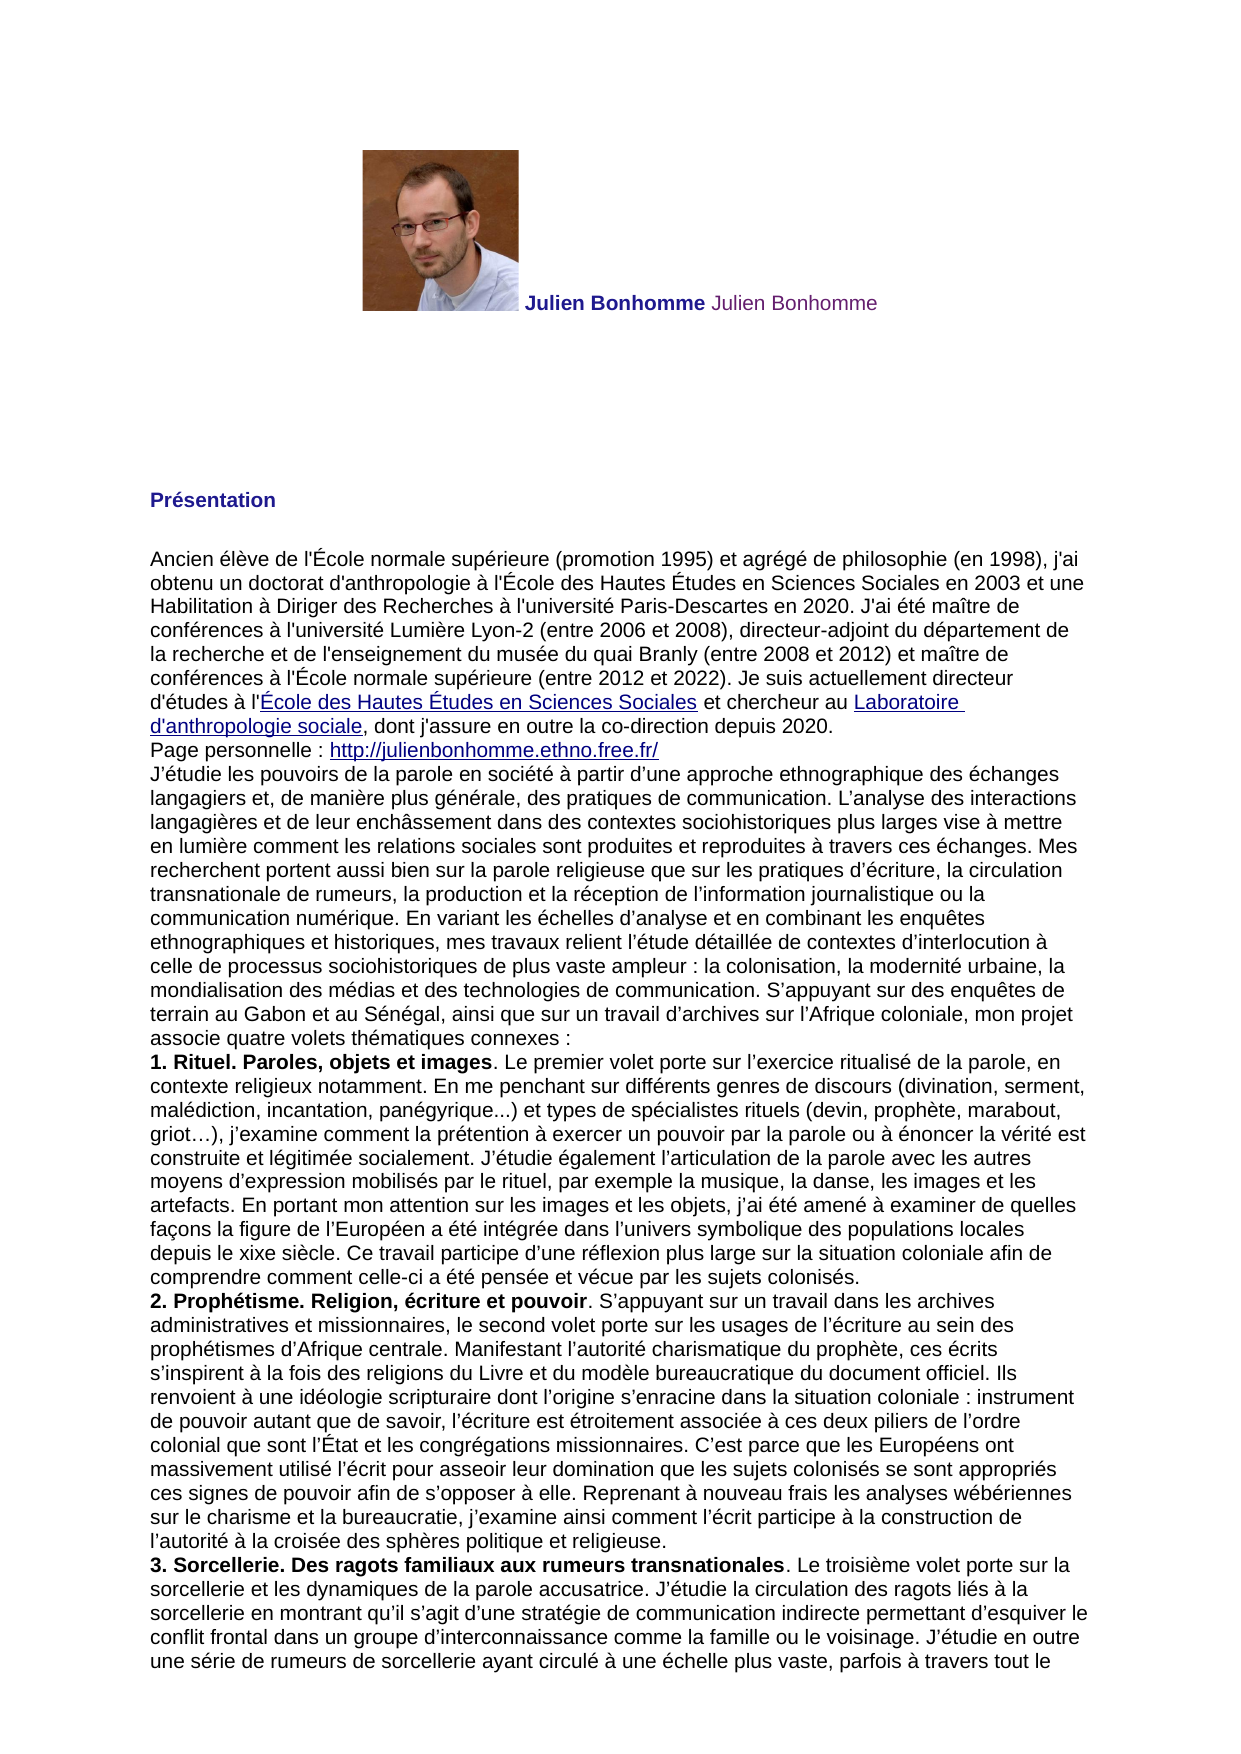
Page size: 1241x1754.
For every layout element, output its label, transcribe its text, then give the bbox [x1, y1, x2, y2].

subtitle Présentation [150, 488, 1090, 512]
text 2. Prophétisme. Religion, écriture et pouvoir. S’appuyant sur un travail dans les archives administratives et missionnaires, le second volet porte sur les usages de l’écriture au sein des prophétismes d’Afrique centrale. Manifestant l’autorité charismatique du prophète, ces écrits s’inspirent à la fois des religions du Livre et du modèle bureaucratique du document officiel. Ils renvoient à une idéologie scripturaire dont l’origine s’enracine dans la situation coloniale : instrument de pouvoir autant que de savoir, l’écriture est étroitement associée à ces deux piliers de l’ordre colonial que sont l’État et les congrégations missionnaires. C’est parce que les Européens ont massivement utilisé l’écrit pour asseoir leur domination que les sujets colonisés se sont appropriés ces signes de pouvoir afin de s’opposer à elle. Reprenant à nouveau frais les analyses wébériennes sur le charisme et la bureaucratie, j’examine ainsi comment l’écrit participe à la construction de l’autorité à la croisée des sphères politique et religieuse. [150, 1289, 1090, 1553]
text 1. Rituel. Paroles, objets et images. Le premier volet porte sur l’exercice ritualisé de la parole, en contexte religieux notamment. En me penchant sur différents genres de discours (divination, serment, malédiction, incantation, panégyrique...) et types de spécialistes rituels (devin, prophète, marabout, griot…), j’examine comment la prétention à exercer un pouvoir par la parole ou à énoncer la vérité est construite et légitimée socialement. J’étudie également l’articulation de la parole avec les autres moyens d’expression mobilisés par le rituel, par exemple la musique, la danse, les images et les artefacts. En portant mon attention sur les images et les objets, j’ai été amené à examiner de quelles façons la figure de l’Européen a été intégrée dans l’univers symbolique des populations locales depuis le xixe siècle. Ce travail participe d’une réflexion plus large sur la situation coloniale afin de comprendre comment celle-ci a été pensée et vécue par les sujets colonisés. [150, 1049, 1090, 1289]
subtitle Julien Bonhomme Julien Bonhomme [150, 150, 1090, 315]
text Ancien élève de l'École normale supérieure (promotion 1995) et agrégé de philosophie (en 1998), j'ai obtenu un doctorat d'anthropologie à l'École des Hautes Études en Sciences Sociales en 2003 et une Habilitation à Diriger des Recherches à l'université Paris-Descartes en 2020. J'ai été maître de conférences à l'université Lumière Lyon-2 (entre 2006 et 2008), directeur-adjoint du département de la recherche et de l'enseignement du musée du quai Branly (entre 2008 et 2012) et maître de conférences à l'École normale supérieure (entre 2012 et 2022). Je suis actuellement directeur d'études à l'École des Hautes Études en Sciences Sociales et chercheur au Laboratoire d'anthropologie sociale, dont j'assure en outre la co-direction depuis 2020. [150, 546, 1090, 738]
text 3. Sorcellerie. Des ragots familiaux aux rumeurs transnationales. Le troisième volet porte sur la sorcellerie et les dynamiques de la parole accusatrice. J’étudie la circulation des ragots liés à la sorcellerie en montrant qu’il s’agit d’une stratégie de communication indirecte permettant d’esquiver le conflit frontal dans un groupe d’interconnaissance comme la famille ou le voisinage. J’étudie en outre une série de rumeurs de sorcellerie ayant circulé à une échelle plus vaste, parfois à travers tout le [150, 1553, 1090, 1672]
text Page personnelle : http://julienbonhomme.ethno.free.fr/ [150, 738, 1090, 762]
picture [362, 150, 519, 311]
text J’étudie les pouvoirs de la parole en société à partir d’une approche ethnographique des échanges langagiers et, de manière plus générale, des pratiques de communication. L’analyse des interactions langagières et de leur enchâssement dans des contextes sociohistoriques plus larges vise à mettre en lumière comment les relations sociales sont produites et reproduites à travers ces échanges. Mes recherchent portent aussi bien sur la parole religieuse que sur les pratiques d’écriture, la circulation transnationale de rumeurs, la production et la réception de l’information journalistique ou la communication numérique. En variant les échelles d’analyse et en combinant les enquêtes ethnographiques et historiques, mes travaux relient l’étude détaillée de contextes d’interlocution à celle de processus sociohistoriques de plus vaste ampleur : la colonisation, la modernité urbaine, la mondialisation des médias et des technologies de communication. S’appuyant sur des enquêtes de terrain au Gabon et au Sénégal, ainsi que sur un travail d’archives sur l’Afrique coloniale, mon projet associe quatre volets thématiques connexes : [150, 762, 1090, 1049]
